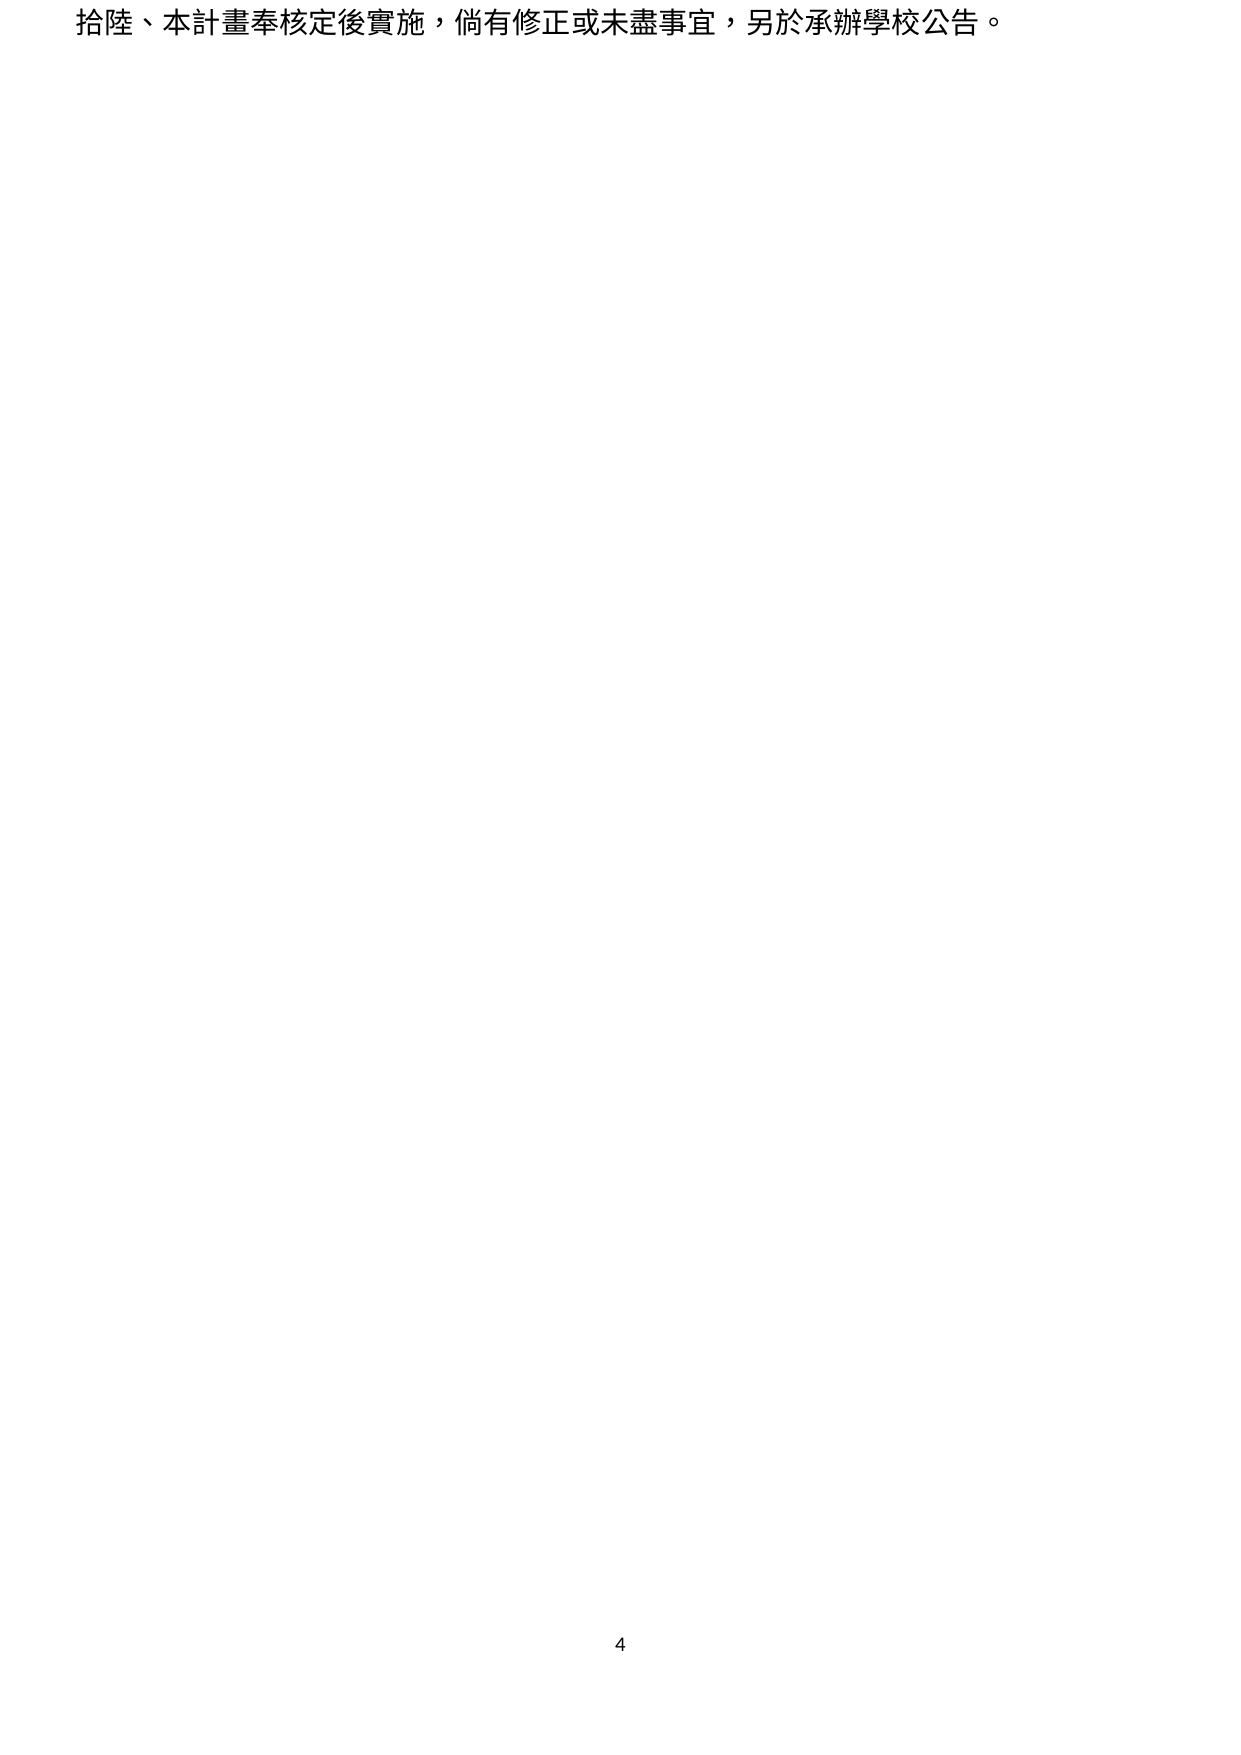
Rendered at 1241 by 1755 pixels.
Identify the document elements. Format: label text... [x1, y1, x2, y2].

text 拾陸、本計畫奉核定後實施，倘有修正或未盡事宜，另於承辦學校公告。 [75, 0, 1165, 42]
